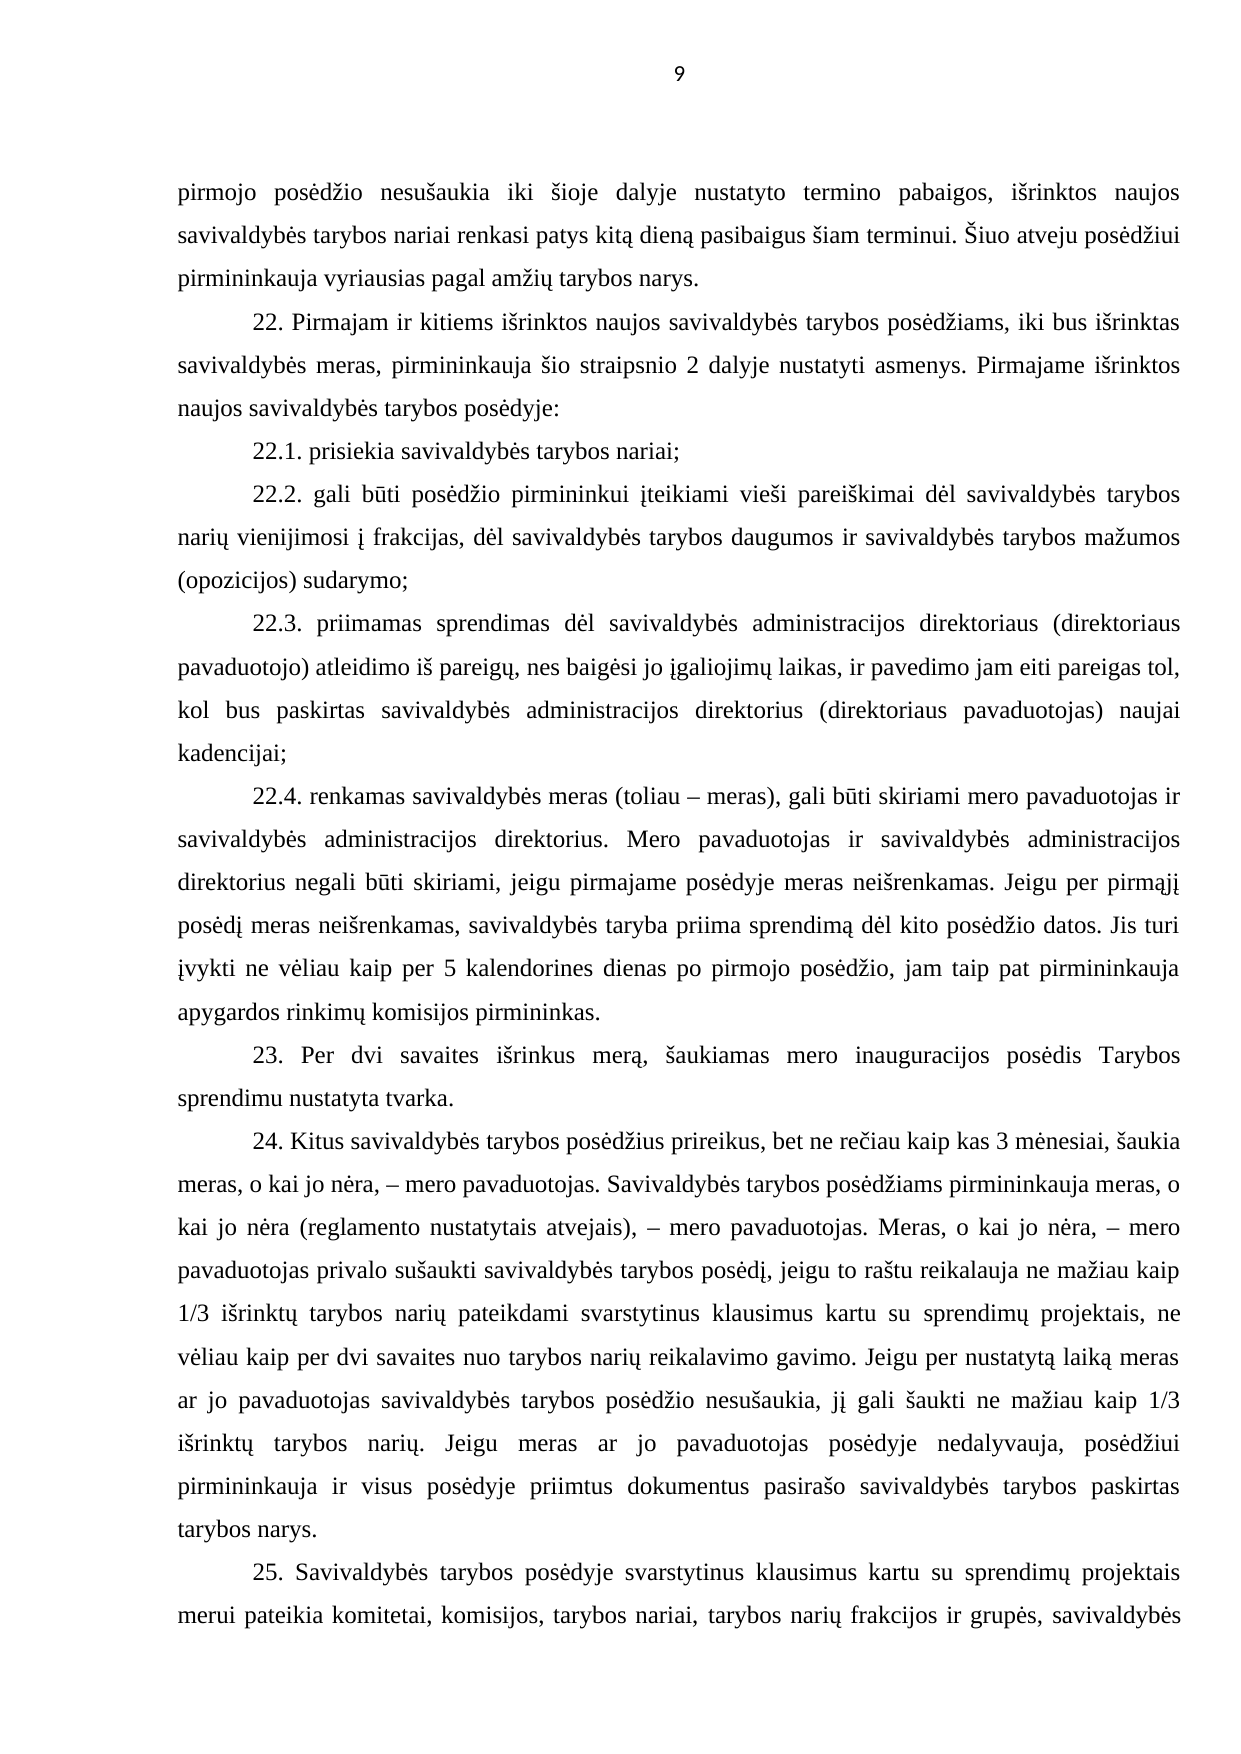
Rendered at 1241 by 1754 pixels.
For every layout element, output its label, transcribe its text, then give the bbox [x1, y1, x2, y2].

text 24. Kitus savivaldybės tarybos posėdžius prireikus, bet ne rečiau kaip kas 3 mėnesiai, šaukia meras, o kai jo nėra, – mero pavaduotojas. Savivaldybės tarybos posėdžiams pirmininkauja meras, o kai jo nėra (reglamento nustatytais atvejais), – mero pavaduotojas. Meras, o kai jo nėra, – mero pavaduotojas privalo sušaukti savivaldybės tarybos posėdį, jeigu to raštu reikalauja ne mažiau kaip 1/3 išrinktų tarybos narių pateikdami svarstytinus klausimus kartu su sprendimų projektais, ne vėliau kaip per dvi savaites nuo tarybos narių reikalavimo gavimo. Jeigu per nustatytą laiką meras ar jo pavaduotojas savivaldybės tarybos posėdžio nesušaukia, jį gali šaukti ne mažiau kaip 1/3 išrinktų tarybos narių. Jeigu meras ar jo pavaduotojas posėdyje nedalyvauja, posėdžiui pirmininkauja ir visus posėdyje priimtus dokumentus pasirašo savivaldybės tarybos paskirtas tarybos narys. [177, 1126, 1181, 1543]
text 22.1. prisiekia savivaldybės tarybos nariai; [177, 436, 1181, 465]
text 23. Per dvi savaites išrinkus merą, šaukiamas mero inauguracijos posėdis Tarybos sprendimu nustatyta tvarka. [177, 1040, 1181, 1112]
text 25. Savivaldybės tarybos posėdyje svarstytinus klausimus kartu su sprendimų projektais merui pateikia komitetai, komisijos, tarybos nariai, tarybos narių frakcijos ir grupės, savivaldybės [177, 1557, 1181, 1629]
text pirmojo posėdžio nesušaukia iki šioje dalyje nustatyto termino pabaigos, išrinktos naujos savivaldybės tarybos nariai renkasi patys kitą dieną pasibaigus šiam terminui. Šiuo atveju posėdžiui pirmininkauja vyriausias pagal amžių tarybos narys. [177, 177, 1181, 292]
text 22.3. priimamas sprendimas dėl savivaldybės administracijos direktoriaus (direktoriaus pavaduotojo) atleidimo iš pareigų, nes baigėsi jo įgaliojimų laikas, ir pavedimo jam eiti pareigas tol, kol bus paskirtas savivaldybės administracijos direktorius (direktoriaus pavaduotojas) naujai kadencijai; [177, 608, 1181, 767]
text 22.2. gali būti posėdžio pirmininkui įteikiami vieši pareiškimai dėl savivaldybės tarybos narių vienijimosi į frakcijas, dėl savivaldybės tarybos daugumos ir savivaldybės tarybos mažumos (opozicijos) sudarymo; [177, 479, 1181, 594]
text 22.4. renkamas savivaldybės meras (toliau – meras), gali būti skiriami mero pavaduotojas ir savivaldybės administracijos direktorius. Mero pavaduotojas ir savivaldybės administracijos direktorius negali būti skiriami, jeigu pirmajame posėdyje meras neišrenkamas. Jeigu per pirmąjį posėdį meras neišrenkamas, savivaldybės taryba priima sprendimą dėl kito posėdžio datos. Jis turi įvykti ne vėliau kaip per 5 kalendorines dienas po pirmojo posėdžio, jam taip pat pirmininkauja apygardos rinkimų komisijos pirmininkas. [177, 781, 1181, 1025]
text 22. Pirmajam ir kitiems išrinktos naujos savivaldybės tarybos posėdžiams, iki bus išrinktas savivaldybės meras, pirmininkauja šio straipsnio 2 dalyje nustatyti asmenys. Pirmajame išrinktos naujos savivaldybės tarybos posėdyje: [177, 307, 1181, 422]
